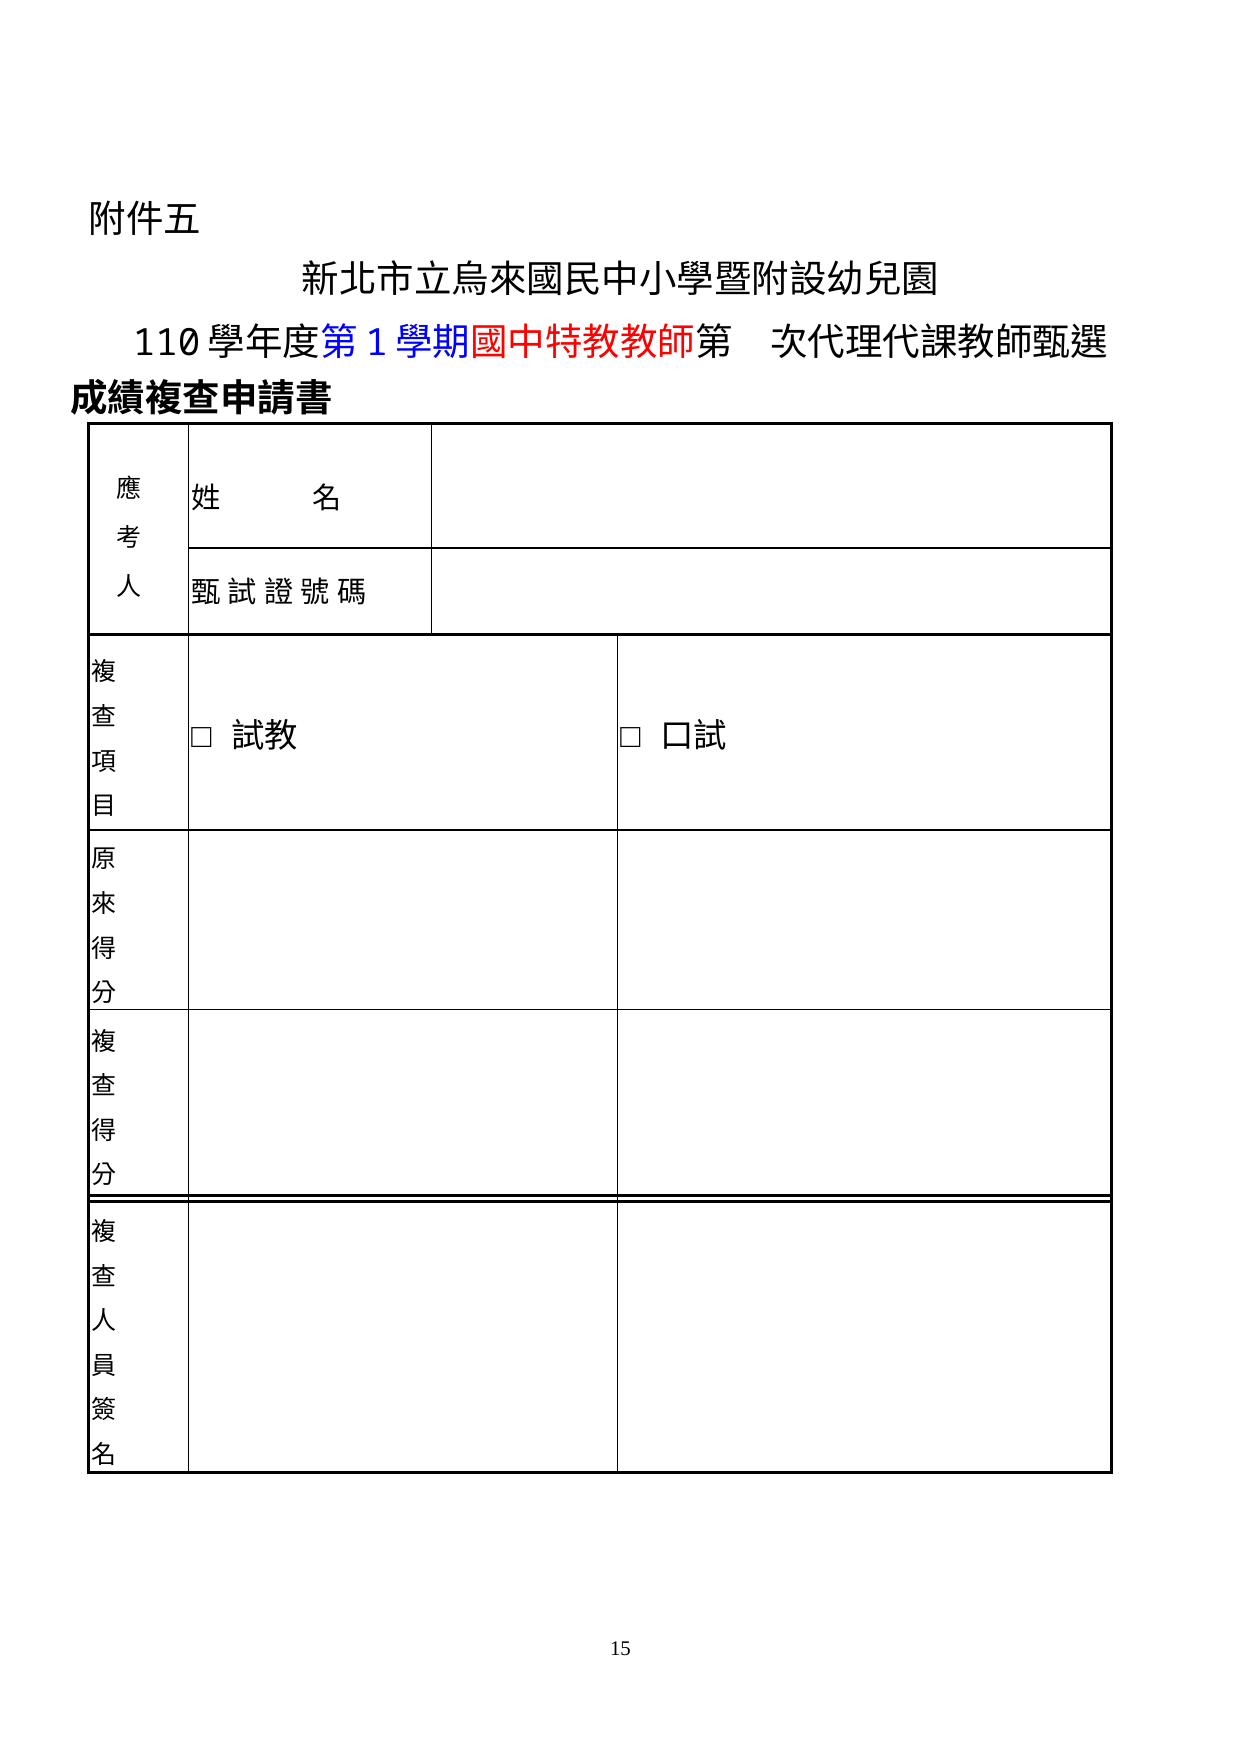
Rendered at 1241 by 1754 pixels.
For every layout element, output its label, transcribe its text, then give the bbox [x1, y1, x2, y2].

table_cell □ 口試 [618, 636, 1110, 829]
text 新北市立烏來國民中小學暨附設幼兒園 [89, 243, 1152, 305]
text 附件五 [89, 189, 1152, 243]
text 110學年度第1學期國中特教教師第 次代理代課教師甄選 [89, 305, 1152, 368]
table_header 姓 名 [189, 425, 431, 547]
table_header [432, 425, 1110, 547]
table_cell [618, 1203, 1110, 1471]
table_cell 原 來 得 分 [90, 831, 188, 1009]
table_cell [618, 831, 1110, 1009]
table_cell [189, 1010, 617, 1194]
table_cell 複 查 得 分 [90, 1010, 188, 1194]
table_cell 甄試證號碼 [189, 549, 431, 633]
table_cell [618, 1010, 1110, 1194]
table_cell [189, 1203, 617, 1471]
table_cell [432, 549, 1110, 633]
table_header 應 考 人 [90, 425, 188, 633]
table_cell □ 試教 [189, 636, 617, 829]
table_cell [189, 831, 617, 1009]
text 成績複查申請書 [70, 368, 1152, 422]
table_cell 複 查 人 員 簽 名 [90, 1203, 188, 1471]
table_cell 複 查 項 目 [90, 636, 188, 829]
